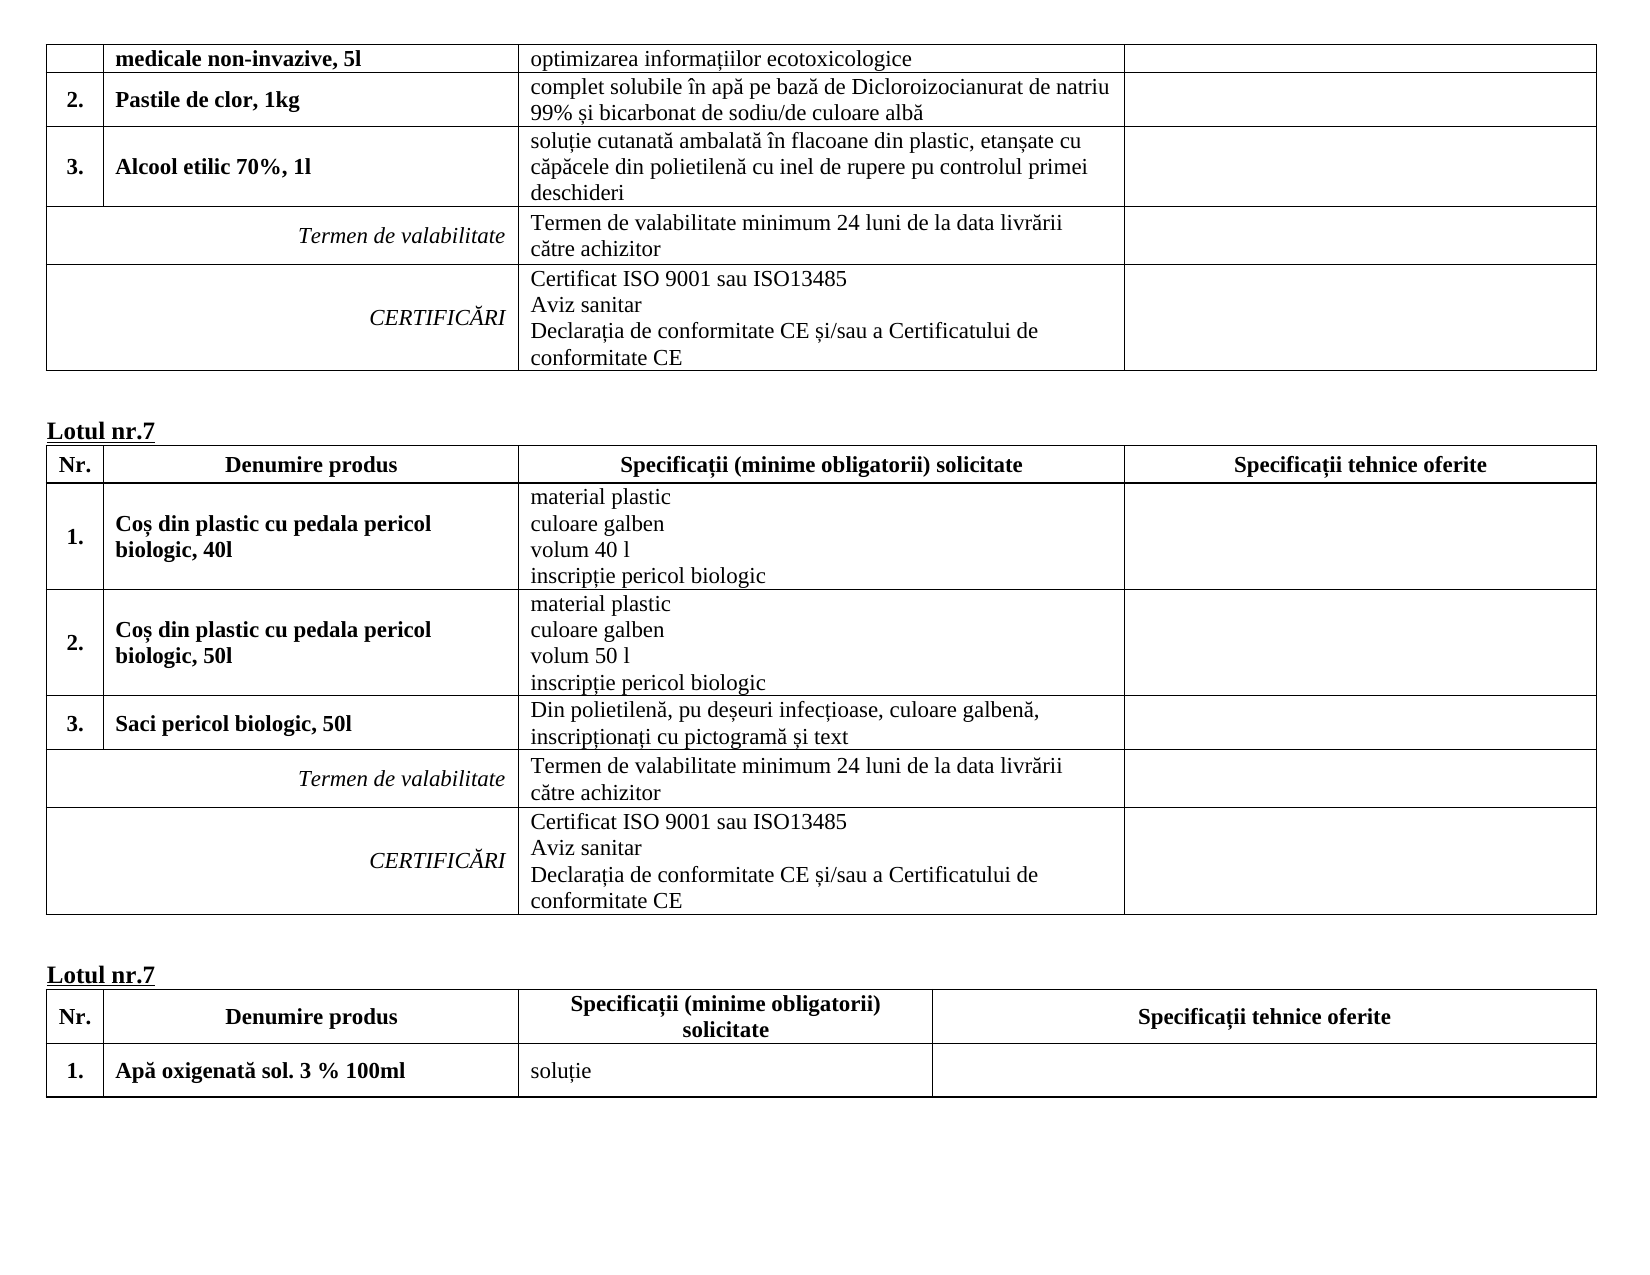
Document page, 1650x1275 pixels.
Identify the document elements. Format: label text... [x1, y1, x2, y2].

table_cell Certificat ISO 9001 sau ISO13485 Aviz sanitar Declarația de conformitate CE și/sau a Certificatului de conformitate CE [519, 265, 1124, 370]
table_header Denumire produs [104, 990, 518, 1042]
table_header Nr. [47, 446, 103, 482]
table_header Specificații tehnice oferite [1125, 446, 1596, 482]
table_cell [47, 45, 103, 72]
table_cell [1125, 265, 1596, 370]
table_cell Termen de valabilitate minimum 24 luni de la data livrării către achizitor [519, 207, 1124, 264]
table_cell Pastile de clor, 1kg [104, 73, 518, 126]
table_cell Termen de valabilitate [47, 750, 518, 807]
table_cell Coș din plastic cu pedala pericol biologic, 50l [104, 590, 518, 695]
table_cell Termen de valabilitate minimum 24 luni de la data livrării către achizitor [519, 750, 1124, 807]
table_cell material plastic culoare galben volum 40 l inscripție pericol biologic [519, 484, 1124, 589]
table_header Denumire produs [104, 446, 518, 482]
table_cell 1. [47, 1044, 103, 1096]
table_cell 3. [47, 696, 103, 749]
table_cell CERTIFICĂRI [47, 265, 518, 370]
table_cell [1125, 808, 1596, 913]
table_cell 2. [47, 73, 103, 126]
table_header Nr. [47, 990, 103, 1042]
table_cell [1125, 750, 1596, 807]
table_cell [1125, 590, 1596, 695]
table_cell material plastic culoare galben volum 50 l inscripție pericol biologic [519, 590, 1124, 695]
table_cell Apă oxigenată sol. 3 % 100ml [104, 1044, 518, 1096]
table_cell [1125, 45, 1596, 72]
table_cell CERTIFICĂRI [47, 808, 518, 913]
table_cell soluție [519, 1044, 932, 1096]
table_cell Termen de valabilitate [47, 207, 518, 264]
table_cell 2. [47, 590, 103, 695]
table_cell [933, 1044, 1596, 1096]
table_cell [1125, 484, 1596, 589]
table_cell 1. [47, 484, 103, 589]
table_cell complet solubile în apă pe bază de Dicloroizocianurat de natriu 99% și bicarbonat de sodiu/de culoare albă [519, 73, 1124, 126]
table_cell Din polietilenă, pu deșeuri infecțioase, culoare galbenă, inscripționați cu pictogramă și text [519, 696, 1124, 749]
text Lotul nr.7 [47, 960, 1500, 989]
table_cell Coș din plastic cu pedala pericol biologic, 40l [104, 484, 518, 589]
table_cell soluție cutanată ambalată în flacoane din plastic, etanșate cu căpăcele din polietilenă cu inel de rupere pu controlul primei deschideri [519, 127, 1124, 206]
table_cell [1125, 207, 1596, 264]
table_cell [1125, 696, 1596, 749]
table_cell Alcool etilic 70%, 1l [104, 127, 518, 206]
table_cell Saci pericol biologic, 50l [104, 696, 518, 749]
table_header Specificații (minime obligatorii) solicitate [519, 990, 932, 1042]
table_cell [1125, 73, 1596, 126]
table_header Specificații (minime obligatorii) solicitate [519, 446, 1124, 482]
table_cell optimizarea informațiilor ecotoxicologice [519, 45, 1124, 72]
table_header Specificații tehnice oferite [933, 990, 1596, 1042]
table_cell medicale non-invazive, 5l [104, 45, 518, 72]
table_cell Certificat ISO 9001 sau ISO13485 Aviz sanitar Declarația de conformitate CE și/sau a Certificatului de conformitate CE [519, 808, 1124, 913]
text Lotul nr.7 [47, 417, 1500, 445]
table_cell [1125, 127, 1596, 206]
table_cell 3. [47, 127, 103, 206]
